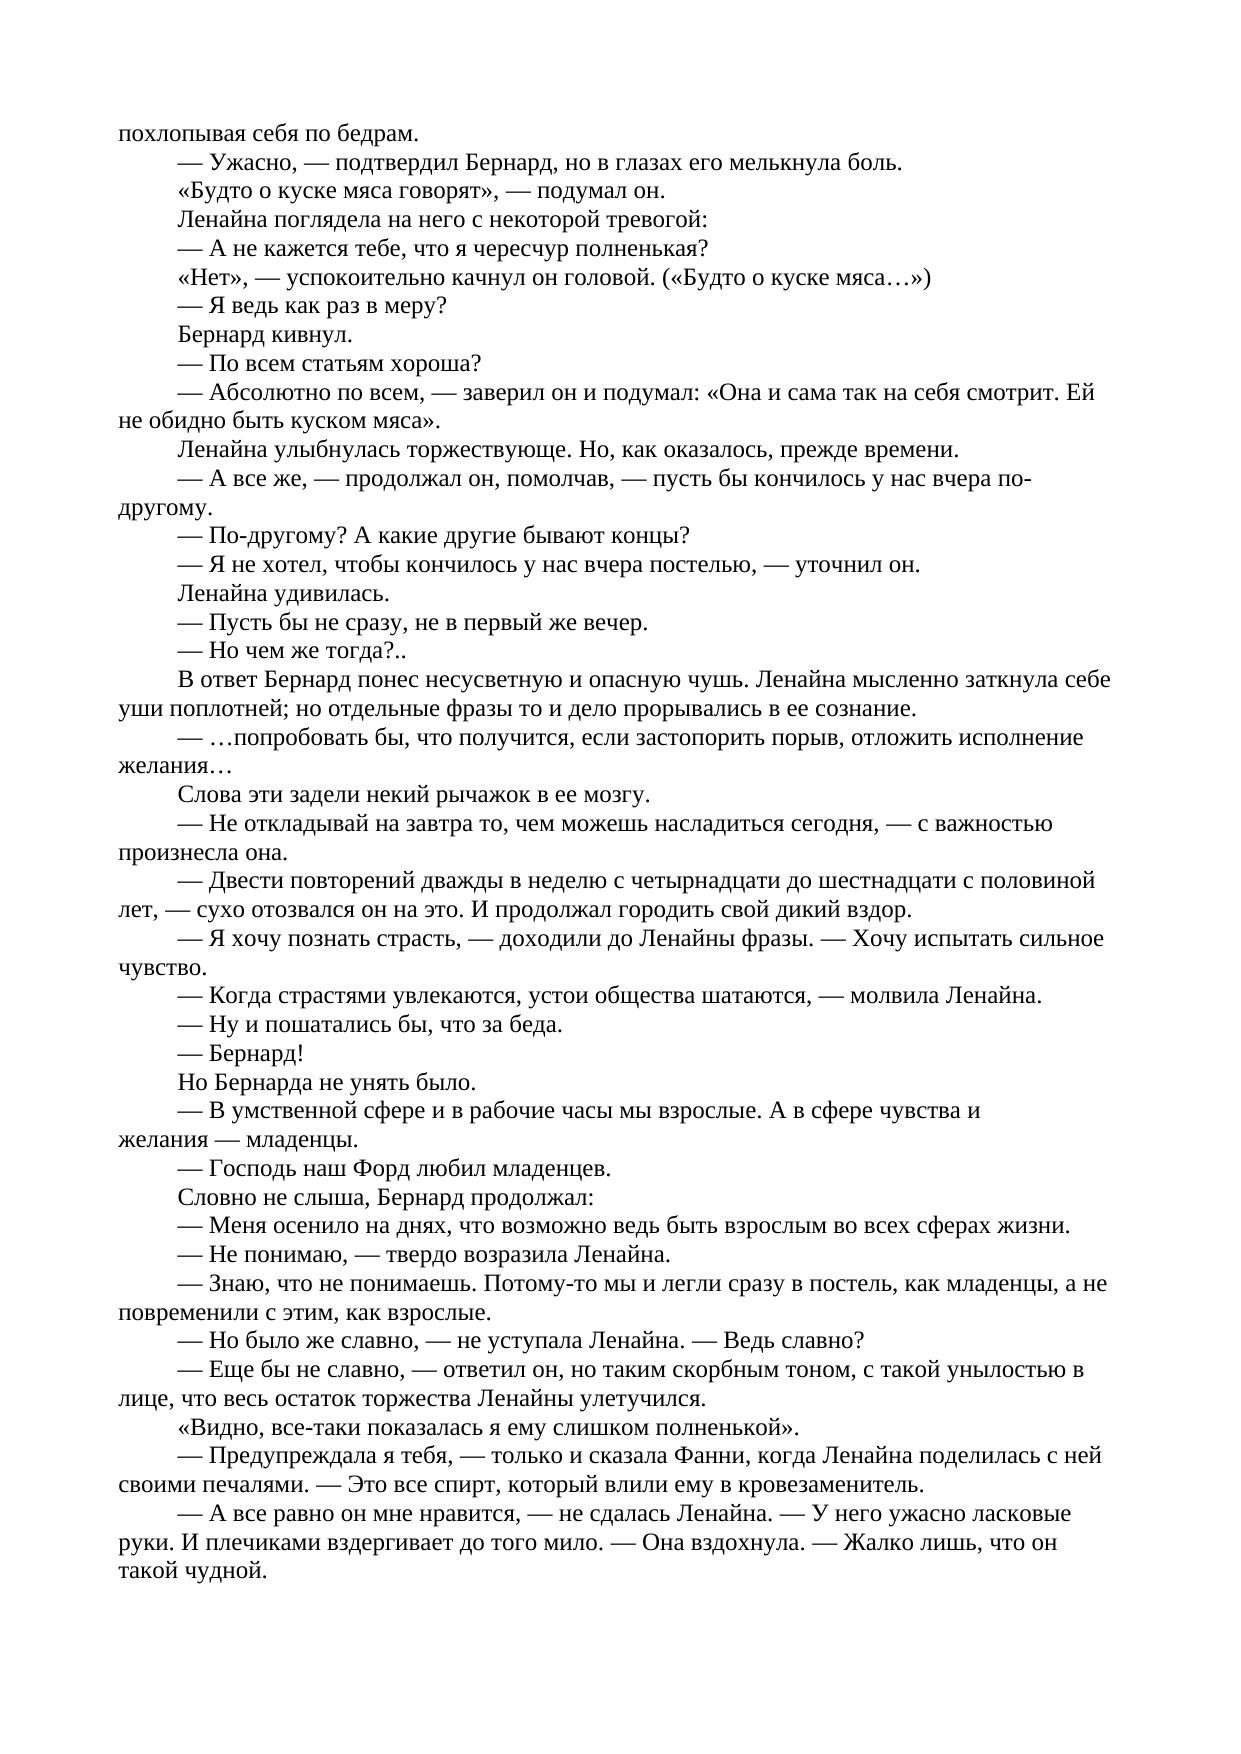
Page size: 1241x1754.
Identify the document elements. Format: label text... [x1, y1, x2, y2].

text — По-другому? А какие другие бывают концы? [118, 521, 1122, 549]
text Ленайна удивилась. [118, 578, 1122, 607]
text — Не понимаю, — твердо возразила Ленайна. [118, 1239, 1122, 1268]
text — Предупреждала я тебя, — только и сказала Фанни, когда Ленайна поделилась с ней своими печалями. — Это все спирт, который влили ему в кровезаменитель. [118, 1441, 1122, 1498]
text — А не кажется тебе, что я чересчур полненькая? [118, 233, 1122, 262]
text «Нет», — успокоительно качнул он головой. («Будто о куске мяса…») [118, 262, 1122, 291]
text — Ну и пошатались бы, что за беда. [118, 1009, 1122, 1038]
text — Господь наш Форд любил младенцев. [118, 1153, 1122, 1182]
text — Бернард! [118, 1038, 1122, 1067]
text — Двести повторений дважды в неделю с четырнадцати до шестнадцати с половиной лет, — сухо отозвался он на это. И продолжал городить свой дикий вздор. [118, 866, 1122, 923]
text — В умственной сфере и в рабочие часы мы взрослые. А в сфере чувства и желания — младенцы. [118, 1096, 1122, 1153]
text — …попробовать бы, что получится, если застопорить порыв, отложить исполнение желания… [118, 722, 1122, 779]
text похлопывая себя по бедрам. [118, 118, 1122, 147]
text Бернард кивнул. [118, 319, 1122, 348]
text — Но было же славно, — не уступала Ленайна. — Ведь славно? [118, 1326, 1122, 1354]
text — Но чем же тогда?.. [118, 636, 1122, 664]
text Ленайна улыбнулась торжествующе. Но, как оказалось, прежде времени. [118, 434, 1122, 463]
text Слова эти задели некий рычажок в ее мозгу. [118, 779, 1122, 808]
text — Абсолютно по всем, — заверил он и подумал: «Она и сама так на себя смотрит. Ей не обидно быть куском мяса». [118, 377, 1122, 434]
text — Знаю, что не понимаешь. Потому-то мы и легли сразу в постель, как младенцы, а не повременили с этим, как взрослые. [118, 1268, 1122, 1326]
text — А все равно он мне нравится, — не сдалась Ленайна. — У него ужасно ласковые руки. И плечиками вздергивает до того мило. — Она вздохнула. — Жалко лишь, что он такой чудной. [118, 1498, 1122, 1584]
text «Будто о куске мяса говорят», — подумал он. [118, 176, 1122, 204]
text «Видно, все-таки показалась я ему слишком полненькой». [118, 1412, 1122, 1441]
text — Меня осенило на днях, что возможно ведь быть взрослым во всех сферах жизни. [118, 1211, 1122, 1239]
text — Не откладывай на завтра то, чем можешь насладиться сегодня, — с важностью произнесла она. [118, 808, 1122, 866]
text — А все же, — продолжал он, помолчав, — пусть бы кончилось у нас вчера по-другому. [118, 463, 1122, 521]
text — Я не хотел, чтобы кончилось у нас вчера постелью, — уточнил он. [118, 549, 1122, 578]
text — По всем статьям хороша? [118, 348, 1122, 377]
text — Еще бы не славно, — ответил он, но таким скорбным тоном, с такой унылостью в лице, что весь остаток торжества Ленайны улетучился. [118, 1354, 1122, 1412]
text Но Бернарда не унять было. [118, 1067, 1122, 1096]
text — Я хочу познать страсть, — доходили до Ленайны фразы. — Хочу испытать сильное чувство. [118, 923, 1122, 981]
text В ответ Бернард понес несусветную и опасную чушь. Ленайна мысленно заткнула себе уши поплотней; но отдельные фразы то и дело прорывались в ее сознание. [118, 664, 1122, 722]
text Словно не слыша, Бернард продолжал: [118, 1182, 1122, 1211]
text — Пусть бы не сразу, не в первый же вечер. [118, 607, 1122, 636]
text — Я ведь как раз в меру? [118, 291, 1122, 319]
text Ленайна поглядела на него с некоторой тревогой: [118, 204, 1122, 233]
text — Когда страстями увлекаются, устои общества шатаются, — молвила Ленайна. [118, 981, 1122, 1009]
text — Ужасно, — подтвердил Бернард, но в глазах его мелькнула боль. [118, 147, 1122, 176]
